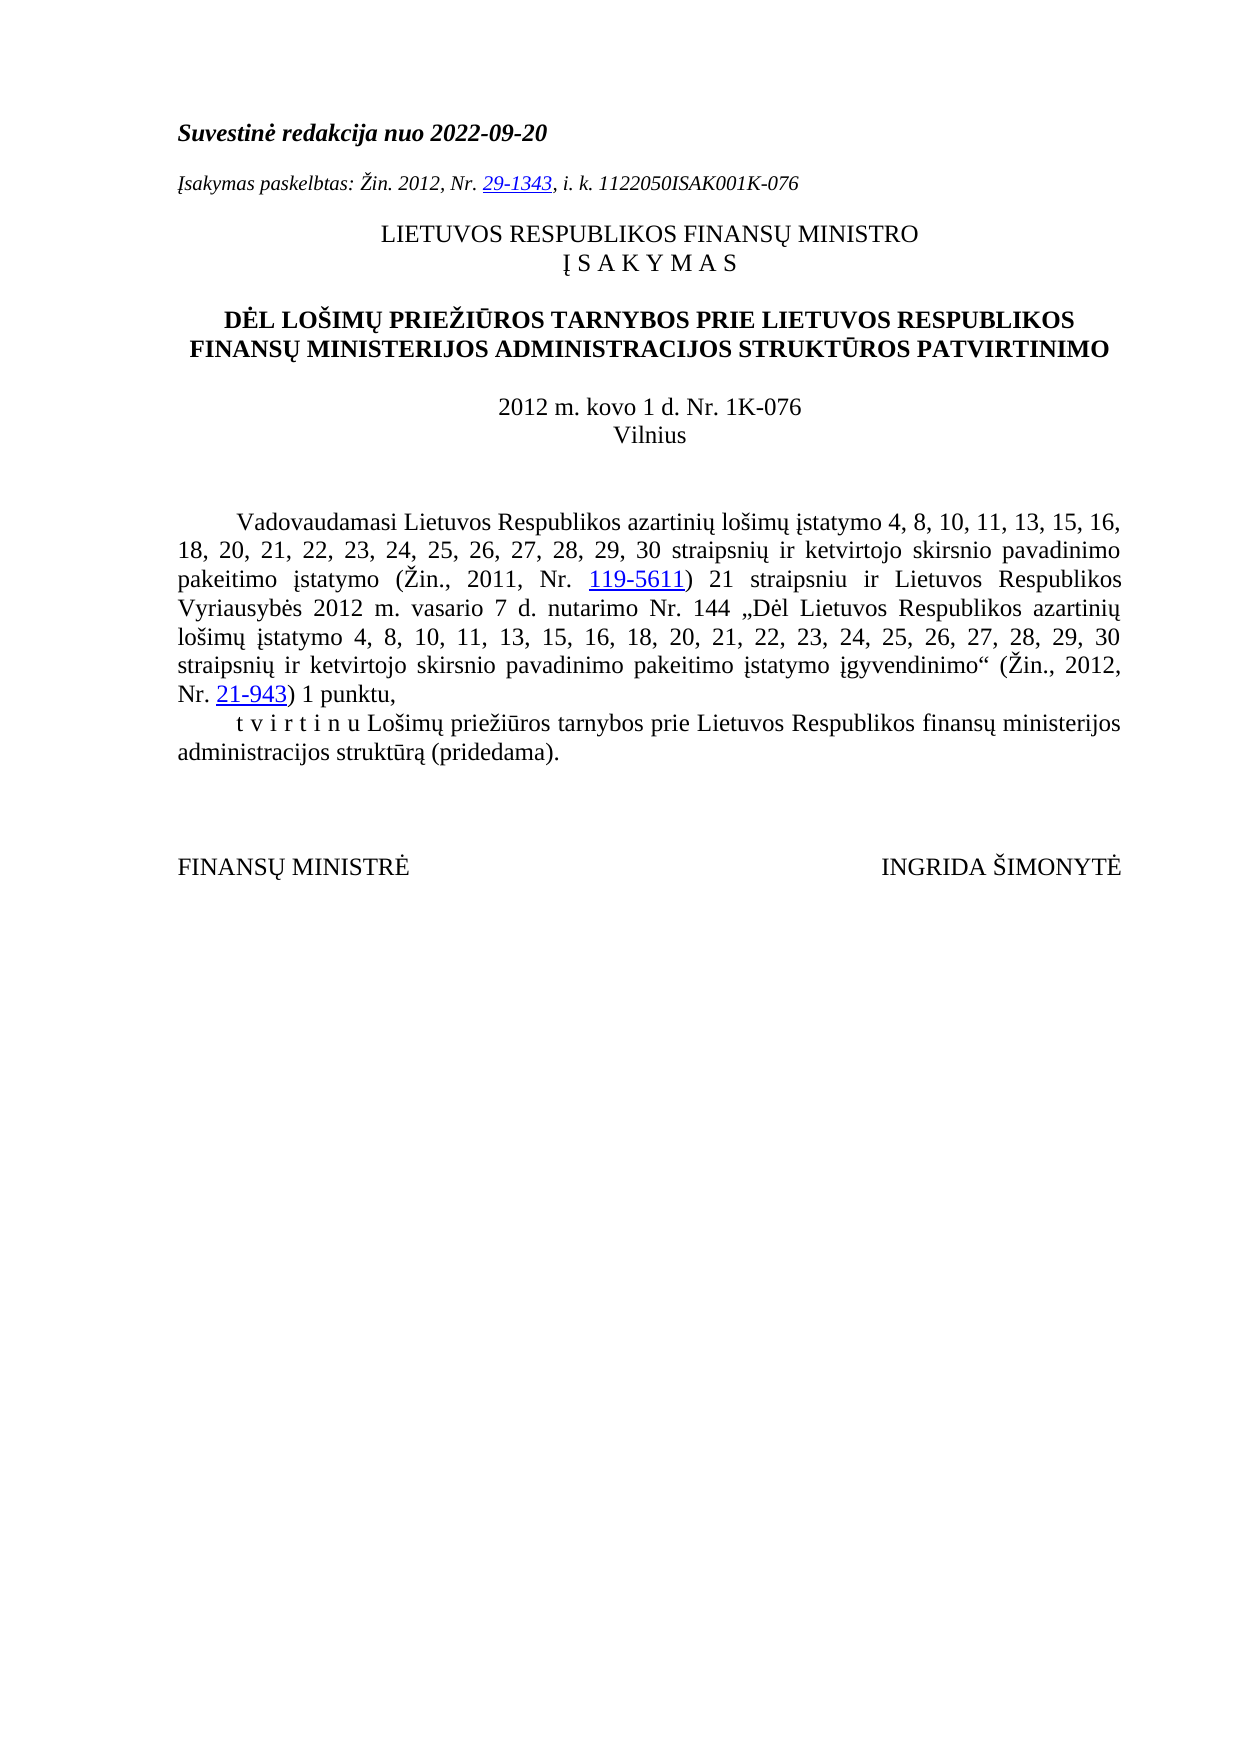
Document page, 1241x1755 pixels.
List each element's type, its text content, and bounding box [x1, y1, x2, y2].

text FINANSŲ MINISTRĖ INGRIDA ŠIMONYTĖ [177, 852, 1122, 880]
text Vilnius [177, 420, 1122, 449]
text Suvestinė redakcija nuo 2022-09-20 [177, 118, 1122, 147]
text Įsakymas paskelbtas: Žin. 2012, Nr. 29-1343, i. k. 1122050ISAK001K-076 [177, 171, 1122, 195]
text Į S A K Y M A S [177, 248, 1122, 277]
text DĖL LOŠIMŲ PRIEŽIŪROS TARNYBOS PRIE LIETUVOS RESPUBLIKOS FINANSŲ MINISTERIJOS ADMINISTRACIJOS STRUKTŪROS PATVIRTINIMO [177, 305, 1122, 363]
text 2012 m. kovo 1 d. Nr. 1K-076 [177, 392, 1122, 420]
text t v i r t i n u Lošimų priežiūros tarnybos prie Lietuvos Respublikos finansų ministerijos administracijos struktūrą (pridedama). [177, 708, 1122, 765]
text LIETUVOS RESPUBLIKOS FINANSŲ MINISTRO [177, 219, 1122, 248]
text Vadovaudamasi Lietuvos Respublikos azartinių lošimų įstatymo 4, 8, 10, 11, 13, 15, 16, 18, 20, 21, 22, 23, 24, 25, 26, 27, 28, 29, 30 straipsnių ir ketvirtojo skirsnio pavadinimo pakeitimo įstatymo (Žin., 2011, Nr. 119-5611) 21 straipsniu ir Lietuvos Respublikos Vyriausybės 2012 m. vasario 7 d. nutarimo Nr. 144 „Dėl Lietuvos Respublikos azartinių lošimų įstatymo 4, 8, 10, 11, 13, 15, 16, 18, 20, 21, 22, 23, 24, 25, 26, 27, 28, 29, 30 straipsnių ir ketvirtojo skirsnio pavadinimo pakeitimo įstatymo įgyvendinimo“ (Žin., 2012, Nr. 21-943) 1 punktu, [177, 507, 1122, 708]
